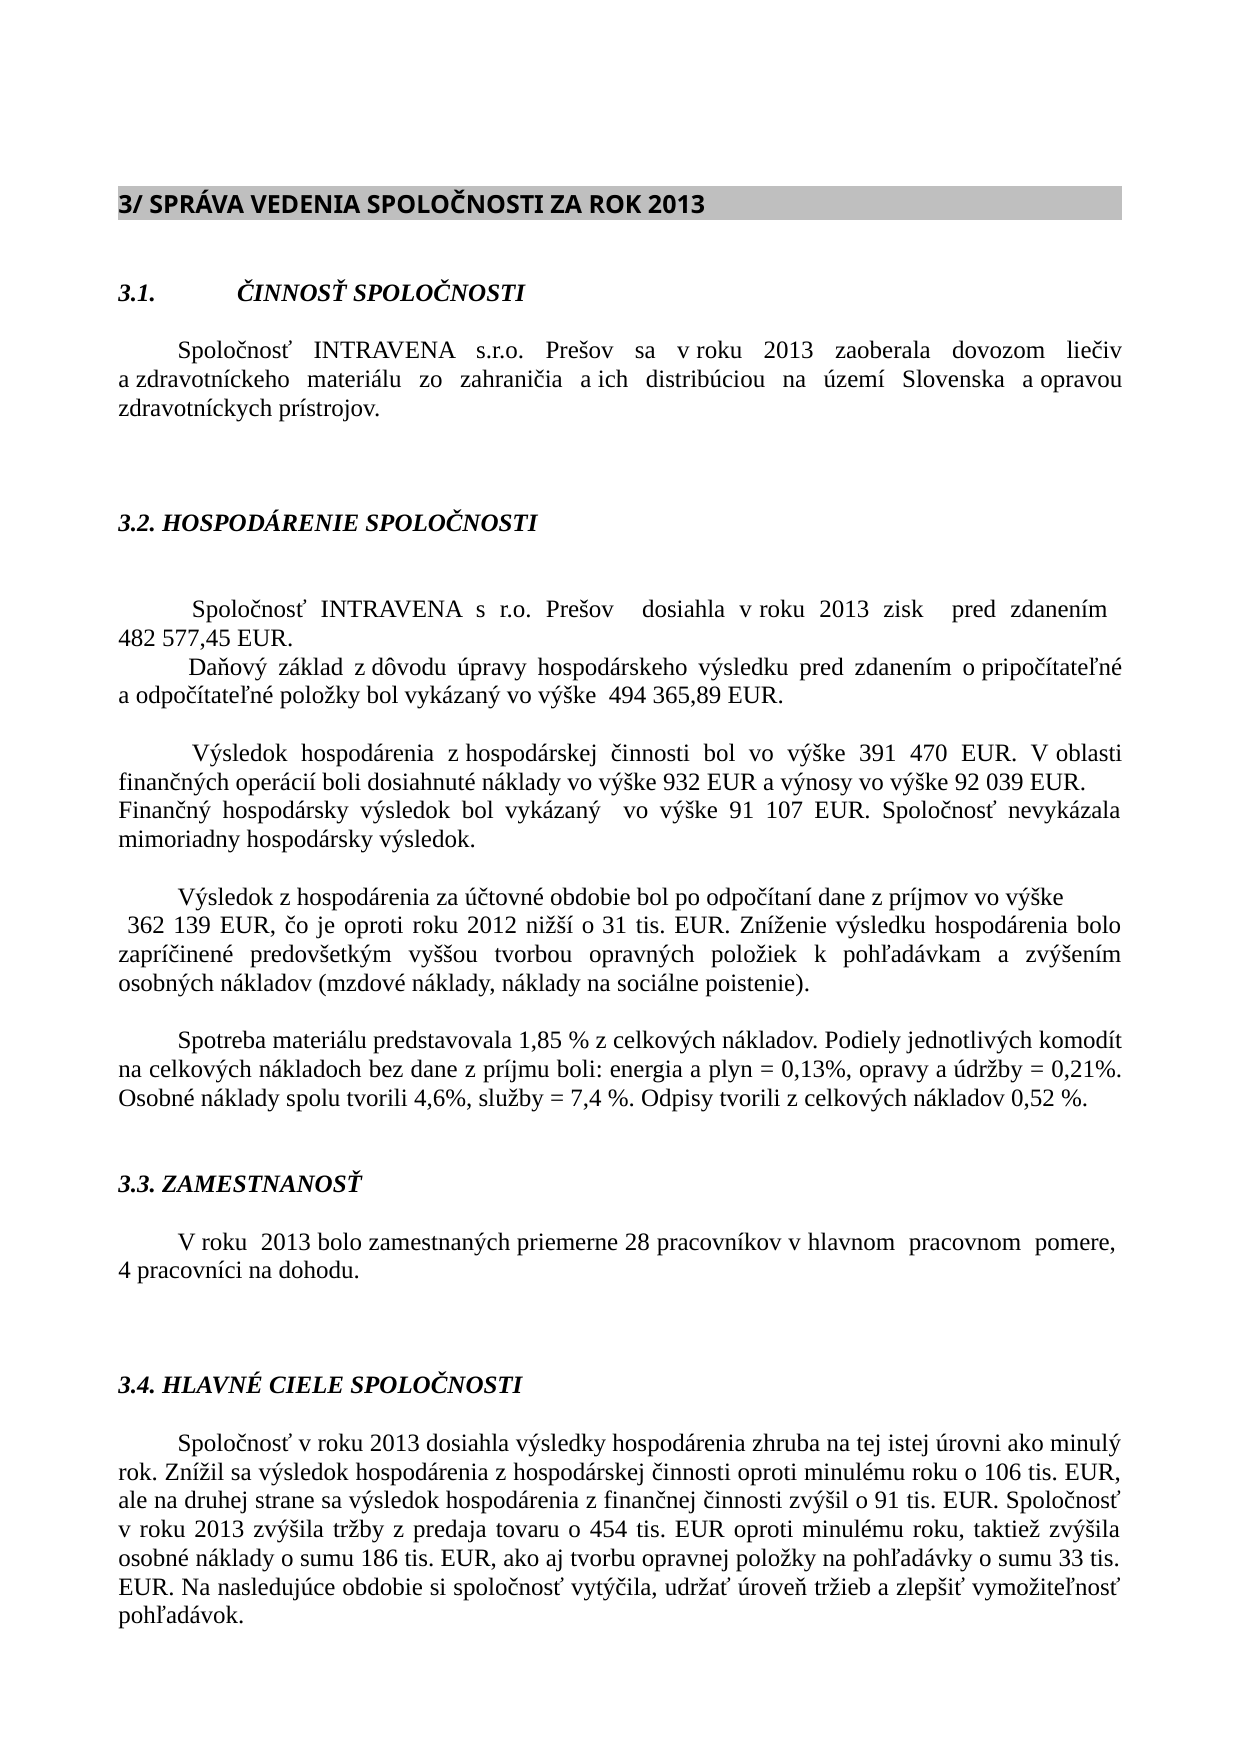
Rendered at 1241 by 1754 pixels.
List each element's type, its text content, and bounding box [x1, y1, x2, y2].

text Spoločnosť INTRAVENA s.r.o. Prešov sa v roku 2013 zaoberala dovozom liečiv a zdravotníckeho materiálu zo zahraničia a ich distribúciou na území Slovenska a opravou zdravotníckych prístrojov. [118, 335, 1122, 422]
text Výsledok z hospodárenia za účtovné obdobie bol po odpočítaní dane z príjmov vo výške [118, 882, 1122, 910]
text Výsledok hospodárenia z hospodárskej činnosti bol vo výške 391 470 EUR. V oblasti finančných operácií boli dosiahnuté náklady vo výške 932 EUR a výnosy vo výške 92 039 EUR. [118, 709, 1122, 795]
text 3.2. HOSPODÁRENIE SPOLOČNOSTI [118, 508, 1122, 537]
text Spoločnosť v roku 2013 dosiahla výsledky hospodárenia zhruba na tej istej úrovni ako minulý rok. Znížil sa výsledok hospodárenia z hospodárskej činnosti oproti minulému roku o 106 tis. EUR, ale na druhej strane sa výsledok hospodárenia z finančnej činnosti zvýšil o 91 tis. EUR. Spoločnosť v roku 2013 zvýšila tržby z predaja tovaru o 454 tis. EUR oproti minulému roku, taktiež zvýšila osobné náklady o sumu 186 tis. EUR, ako aj tvorbu opravnej položky na pohľadávky o sumu 33 tis. EUR. Na nasledujúce obdobie si spoločnosť vytýčila, udržať úroveň tržieb a zlepšiť vymožiteľnosť pohľadávok. [118, 1428, 1122, 1629]
text Daňový základ z dôvodu úpravy hospodárskeho výsledku pred zdanením o pripočítateľné a odpočítateľné položky bol vykázaný vo výške 494 365,89 EUR. [118, 652, 1122, 709]
text 3.4. HLAVNÉ CIELE SPOLOČNOSTI [118, 1370, 1122, 1399]
text 362 139 EUR, čo je oproti roku 2012 nižší o 31 tis. EUR. Zníženie výsledku hospodárenia bolo zapríčinené predovšetkým vyššou tvorbou opravných položiek k pohľadávkam a zvýšením osobných nákladov (mzdové náklady, náklady na sociálne poistenie). [118, 910, 1122, 997]
text V roku 2013 bolo zamestnaných priemerne 28 pracovníkov v hlavnom pracovnom pomere, 4 pracovníci na dohodu. [118, 1227, 1122, 1284]
text Spotreba materiálu predstavovala 1,85 % z celkových nákladov. Podiely jednotlivých komodít na celkových nákladoch bez dane z príjmu boli: energia a plyn = 0,13%, opravy a údržby = 0,21%. Osobné náklady spolu tvorili 4,6%, služby = 7,4 %. Odpisy tvorili z celkových nákladov 0,52 %. [118, 1025, 1122, 1112]
text 3/ SPRÁVA VEDENIA SPOLOČNOSTI ZA ROK 2013 [118, 186, 1122, 220]
text 3.3. ZAMESTNANOSŤ [118, 1169, 1122, 1198]
text Finančný hospodársky výsledok bol vykázaný vo výške 91 107 EUR. Spoločnosť nevykázala mimoriadny hospodársky výsledok. [118, 795, 1122, 853]
list ČINNOSŤ SPOLOČNOSTI [118, 278, 1122, 307]
text Spoločnosť INTRAVENA s r.o. Prešov dosiahla v roku 2013 zisk pred zdanením 482 577,45 EUR. [118, 594, 1122, 652]
